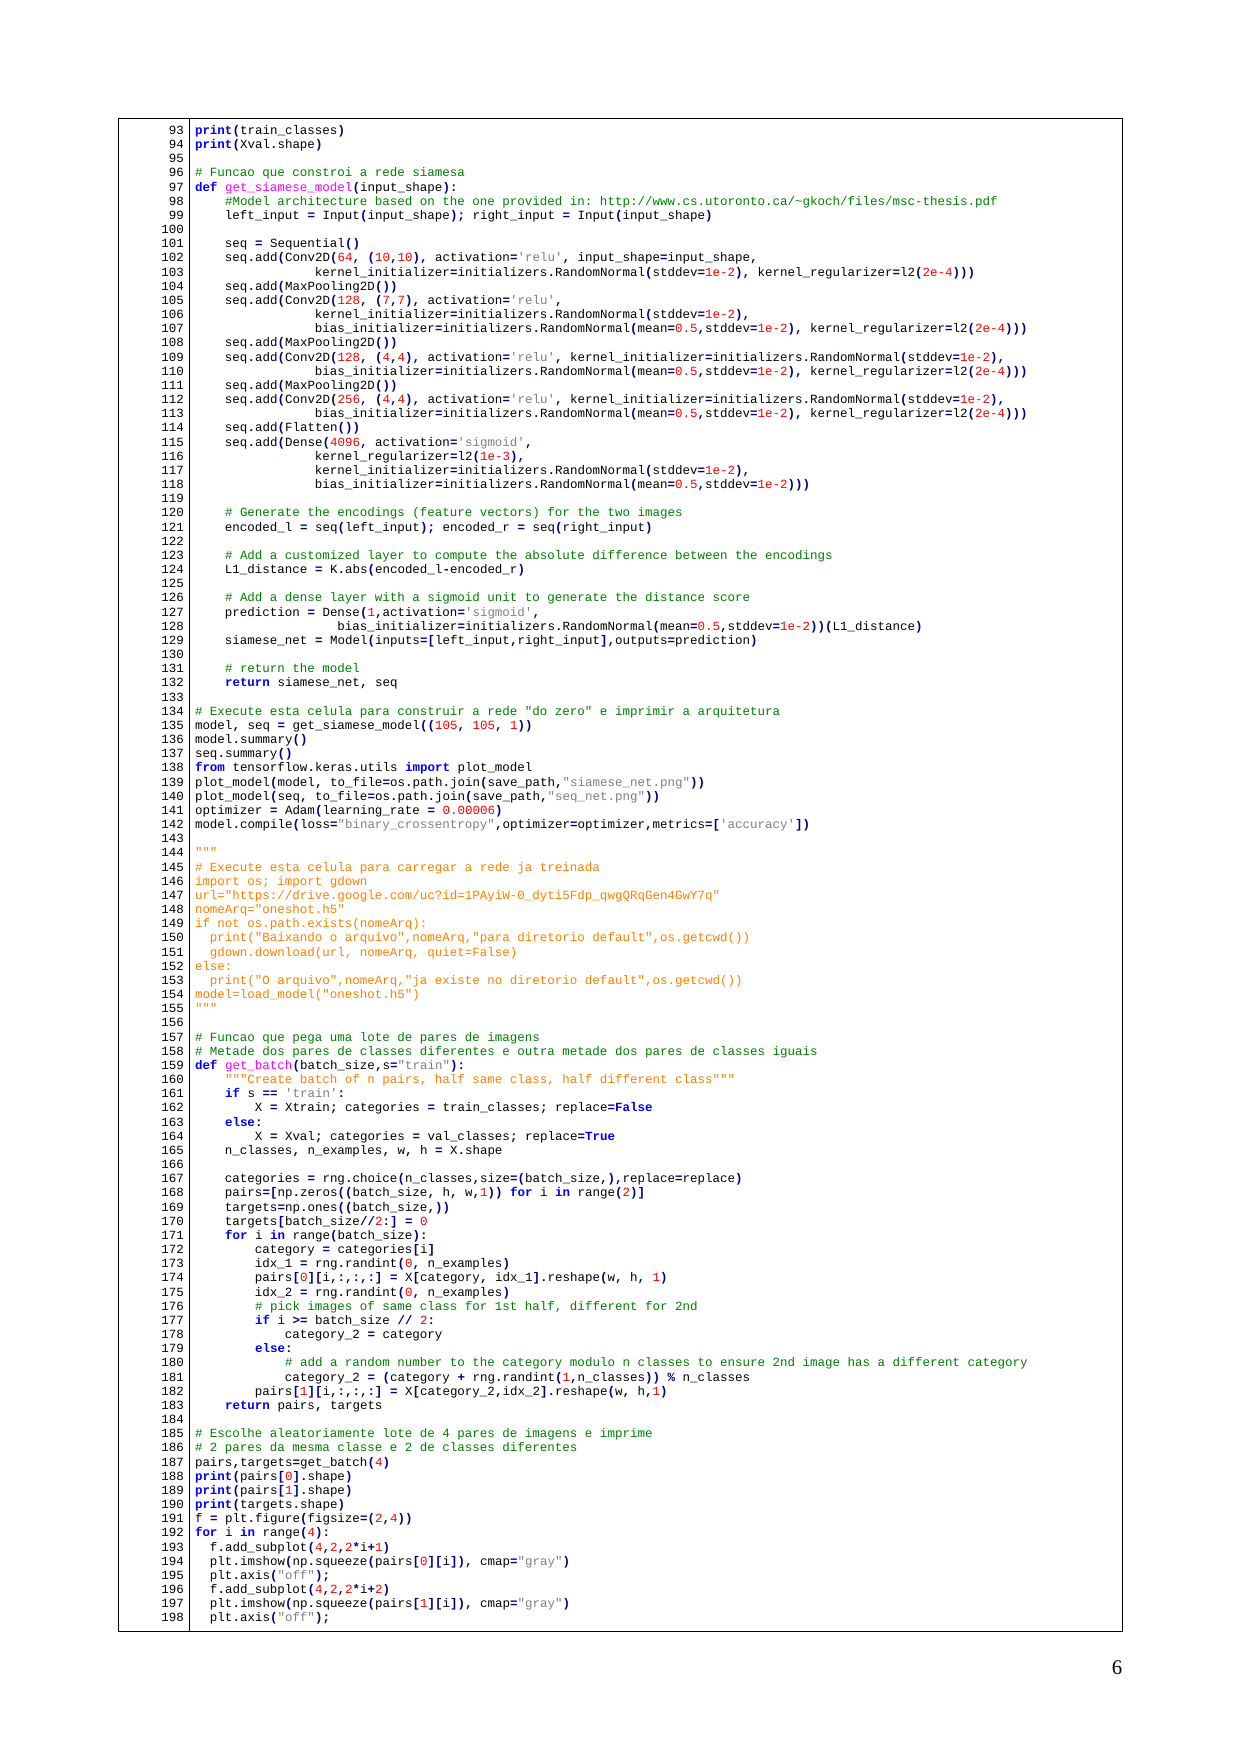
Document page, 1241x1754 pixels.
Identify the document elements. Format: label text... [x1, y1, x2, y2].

table_header 93 94 95 96 97 98 99 100 101 102 103 104 105 106 107 108 109 110 111 112 113 114 115 116 117 118 119 120 121 122 123 124 125 126 127 128 129 130 131 132 133 134 135 136 137 138 139 140 141 142 143 144 145 146 147 148 149 150 151 152 153 154 155 156 157 158 159 160 161 162 163 164 165 166 167 168 169 170 171 172 173 174 175 176 177 178 179 180 181 182 183 184 185 186 187 188 189 190 191 192 193 194 195 196 197 198 [119, 119, 189, 1631]
table_header print(train_classes) print(Xval.shape) # Funcao que constroi a rede siamesa def get_siamese_model(input_shape): #Model architecture based on the one provided in: http://www.cs.utoronto.ca/~gkoch/files/msc-thesis.pdf left_input = Input(input_shape); right_input = Input(input_shape) seq = Sequential() seq.add(Conv2D(64, (10,10), activation='relu', input_shape=input_shape, kernel_initializer=initializers.RandomNormal(stddev=1e-2), kernel_regularizer=l2(2e-4))) seq.add(MaxPooling2D()) seq.add(Conv2D(128, (7,7), activation='relu', kernel_initializer=initializers.RandomNormal(stddev=1e-2), bias_initializer=initializers.RandomNormal(mean=0.5,stddev=1e-2), kernel_regularizer=l2(2e-4))) seq.add(MaxPooling2D()) seq.add(Conv2D(128, (4,4), activation='relu', kernel_initializer=initializers.RandomNormal(stddev=1e-2), bias_initializer=initializers.RandomNormal(mean=0.5,stddev=1e-2), kernel_regularizer=l2(2e-4))) seq.add(MaxPooling2D()) seq.add(Conv2D(256, (4,4), activation='relu', kernel_initializer=initializers.RandomNormal(stddev=1e-2), bias_initializer=initializers.RandomNormal(mean=0.5,stddev=1e-2), kernel_regularizer=l2(2e-4))) seq.add(Flatten()) seq.add(Dense(4096, activation='sigmoid', kernel_regularizer=l2(1e-3), kernel_initializer=initializers.RandomNormal(stddev=1e-2), bias_initializer=initializers.RandomNormal(mean=0.5,stddev=1e-2))) # Generate the encodings (feature vectors) for the two images encoded_l = seq(left_input); encoded_r = seq(right_input) # Add a customized layer to compute the absolute difference between the encodings L1_distance = K.abs(encoded_l-encoded_r) # Add a dense layer with a sigmoid unit to generate the distance score prediction = Dense(1,activation='sigmoid', bias_initializer=initializers.RandomNormal(mean=0.5,stddev=1e-2))(L1_distance) siamese_net = Model(inputs=[left_input,right_input],outputs=prediction) # return the model return siamese_net, seq # Execute esta celula para construir a rede "do zero" e imprimir a arquitetura model, seq = get_siamese_model((105, 105, 1)) model.summary() seq.summary() from tensorflow.keras.utils import plot_model plot_model(model, to_file=os.path.join(save_path,"siamese_net.png")) plot_model(seq, to_file=os.path.join(save_path,"seq_net.png")) optimizer = Adam(learning_rate = 0.00006) model.compile(loss="binary_crossentropy",optimizer=optimizer,metrics=['accuracy']) """ # Execute esta celula para carregar a rede ja treinada import os; import gdown url="https://drive.google.com/uc?id=1PAyiW-0_dyti5Fdp_qwgQRqGen4GwY7q" nomeArq="oneshot.h5" if not os.path.exists(nomeArq): print("Baixando o arquivo",nomeArq,"para diretorio default",os.getcwd()) gdown.download(url, nomeArq, quiet=False) else: print("O arquivo",nomeArq,"ja existe no diretorio default",os.getcwd()) model=load_model("oneshot.h5") """ # Funcao que pega uma lote de pares de imagens # Metade dos pares de classes diferentes e outra metade dos pares de classes iguais def get_batch(batch_size,s="train"): """Create batch of n pairs, half same class, half different class""" if s == 'train': X = Xtrain; categories = train_classes; replace=False else: X = Xval; categories = val_classes; replace=True n_classes, n_examples, w, h = X.shape categories = rng.choice(n_classes,size=(batch_size,),replace=replace) pairs=[np.zeros((batch_size, h, w,1)) for i in range(2)] targets=np.ones((batch_size,)) targets[batch_size//2:] = 0 for i in range(batch_size): category = categories[i] idx_1 = rng.randint(0, n_examples) pairs[0][i,:,:,:] = X[category, idx_1].reshape(w, h, 1) idx_2 = rng.randint(0, n_examples) # pick images of same class for 1st half, different for 2nd if i >= batch_size // 2: category_2 = category else: # add a random number to the category modulo n classes to ensure 2nd image has a different category category_2 = (category + rng.randint(1,n_classes)) % n_classes pairs[1][i,:,:,:] = X[category_2,idx_2].reshape(w, h,1) return pairs, targets # Escolhe aleatoriamente lote de 4 pares de imagens e imprime # 2 pares da mesma classe e 2 de classes diferentes pairs,targets=get_batch(4) print(pairs[0].shape) print(pairs[1].shape) print(targets.shape) f = plt.figure(figsize=(2,4)) for i in range(4): f.add_subplot(4,2,2*i+1) plt.imshow(np.squeeze(pairs[0][i]), cmap="gray") plt.axis("off"); f.add_subplot(4,2,2*i+2) plt.imshow(np.squeeze(pairs[1][i]), cmap="gray") plt.axis("off"); [190, 119, 1122, 1631]
